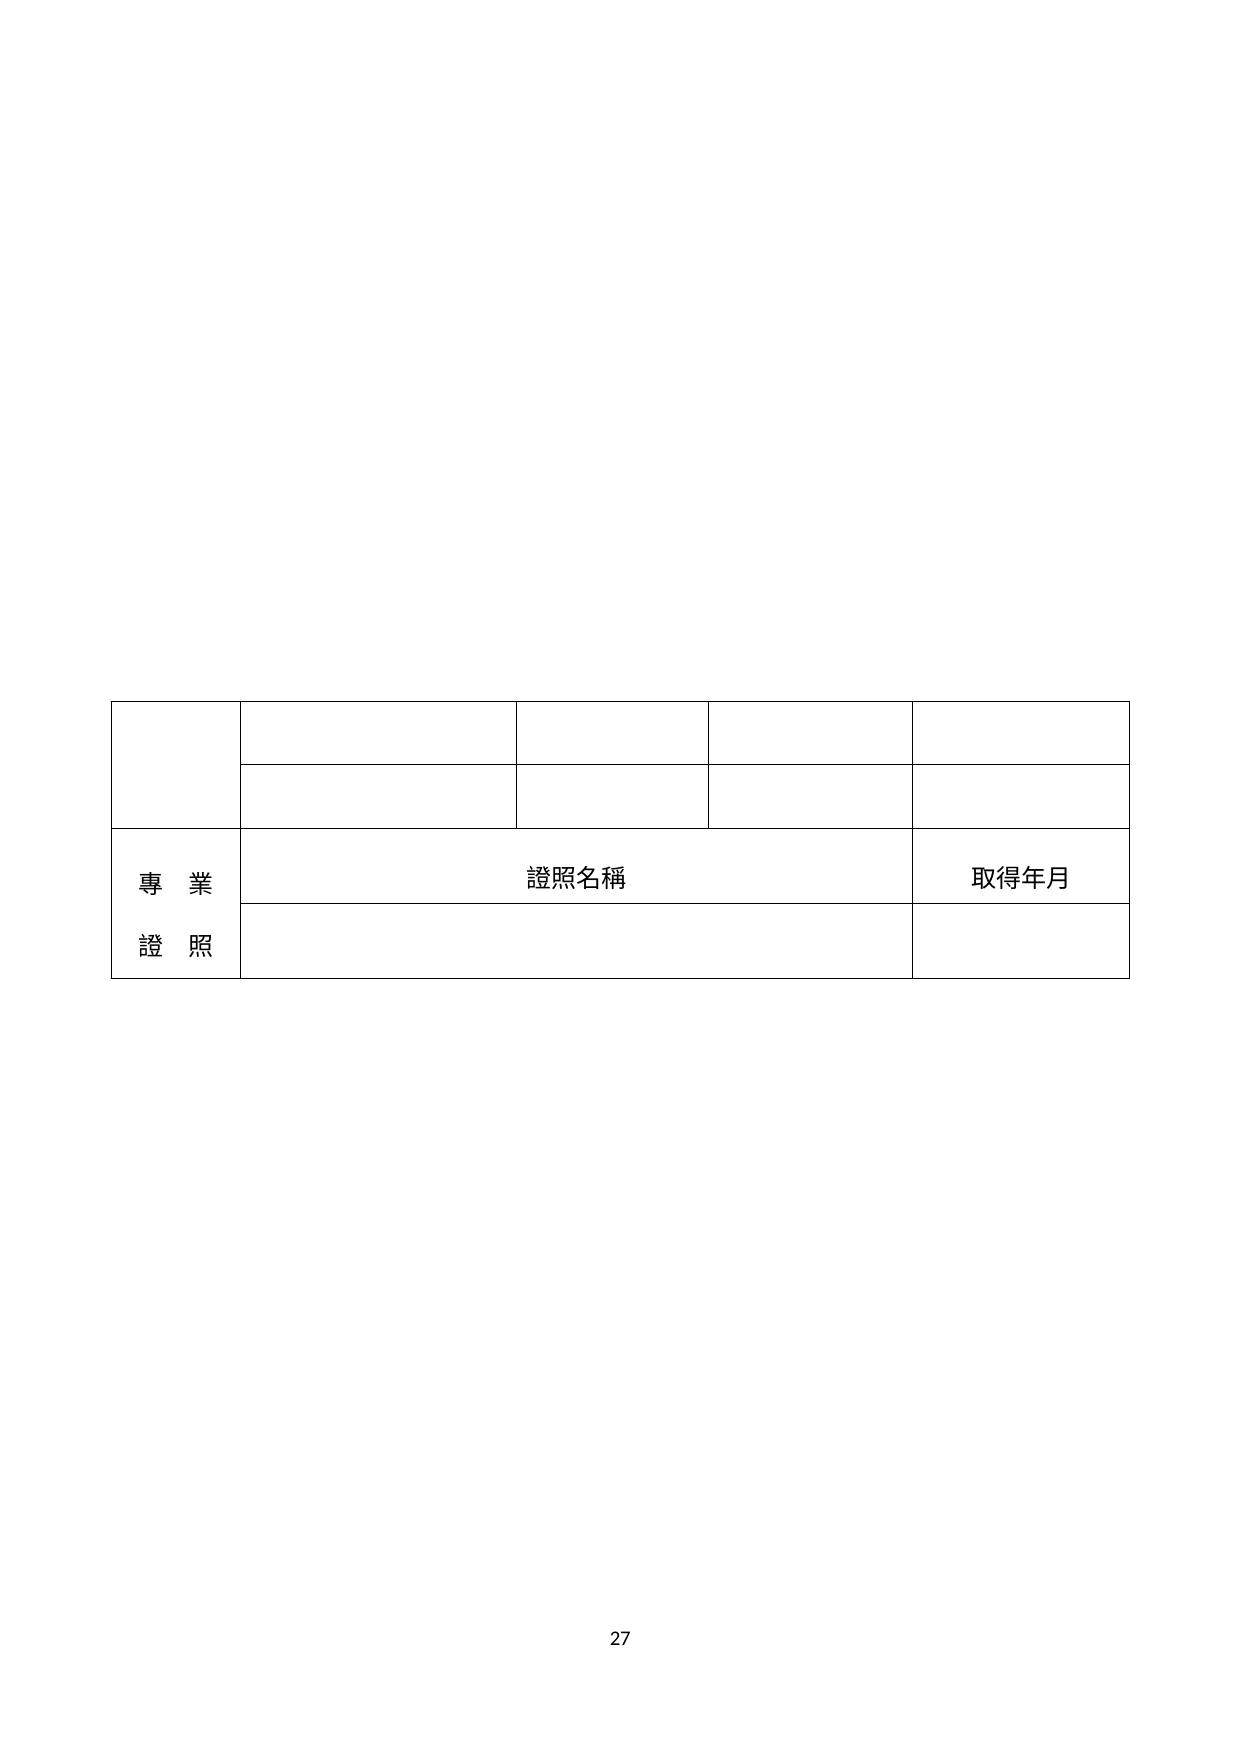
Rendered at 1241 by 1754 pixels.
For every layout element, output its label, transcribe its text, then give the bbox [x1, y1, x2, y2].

table_cell [241, 765, 516, 828]
table_cell [112, 702, 240, 828]
table_cell 專 業 證 照 [112, 829, 240, 978]
table_cell 取得年月 [913, 829, 1129, 903]
table_cell [241, 702, 516, 764]
table_cell [517, 702, 708, 764]
table_cell [913, 702, 1129, 764]
table_cell [709, 765, 912, 828]
table_cell [241, 904, 912, 978]
table_cell 證照名稱 [241, 829, 912, 903]
table_cell [709, 702, 912, 764]
table_cell [913, 904, 1129, 978]
table_cell [913, 765, 1129, 828]
table_cell [517, 765, 708, 828]
